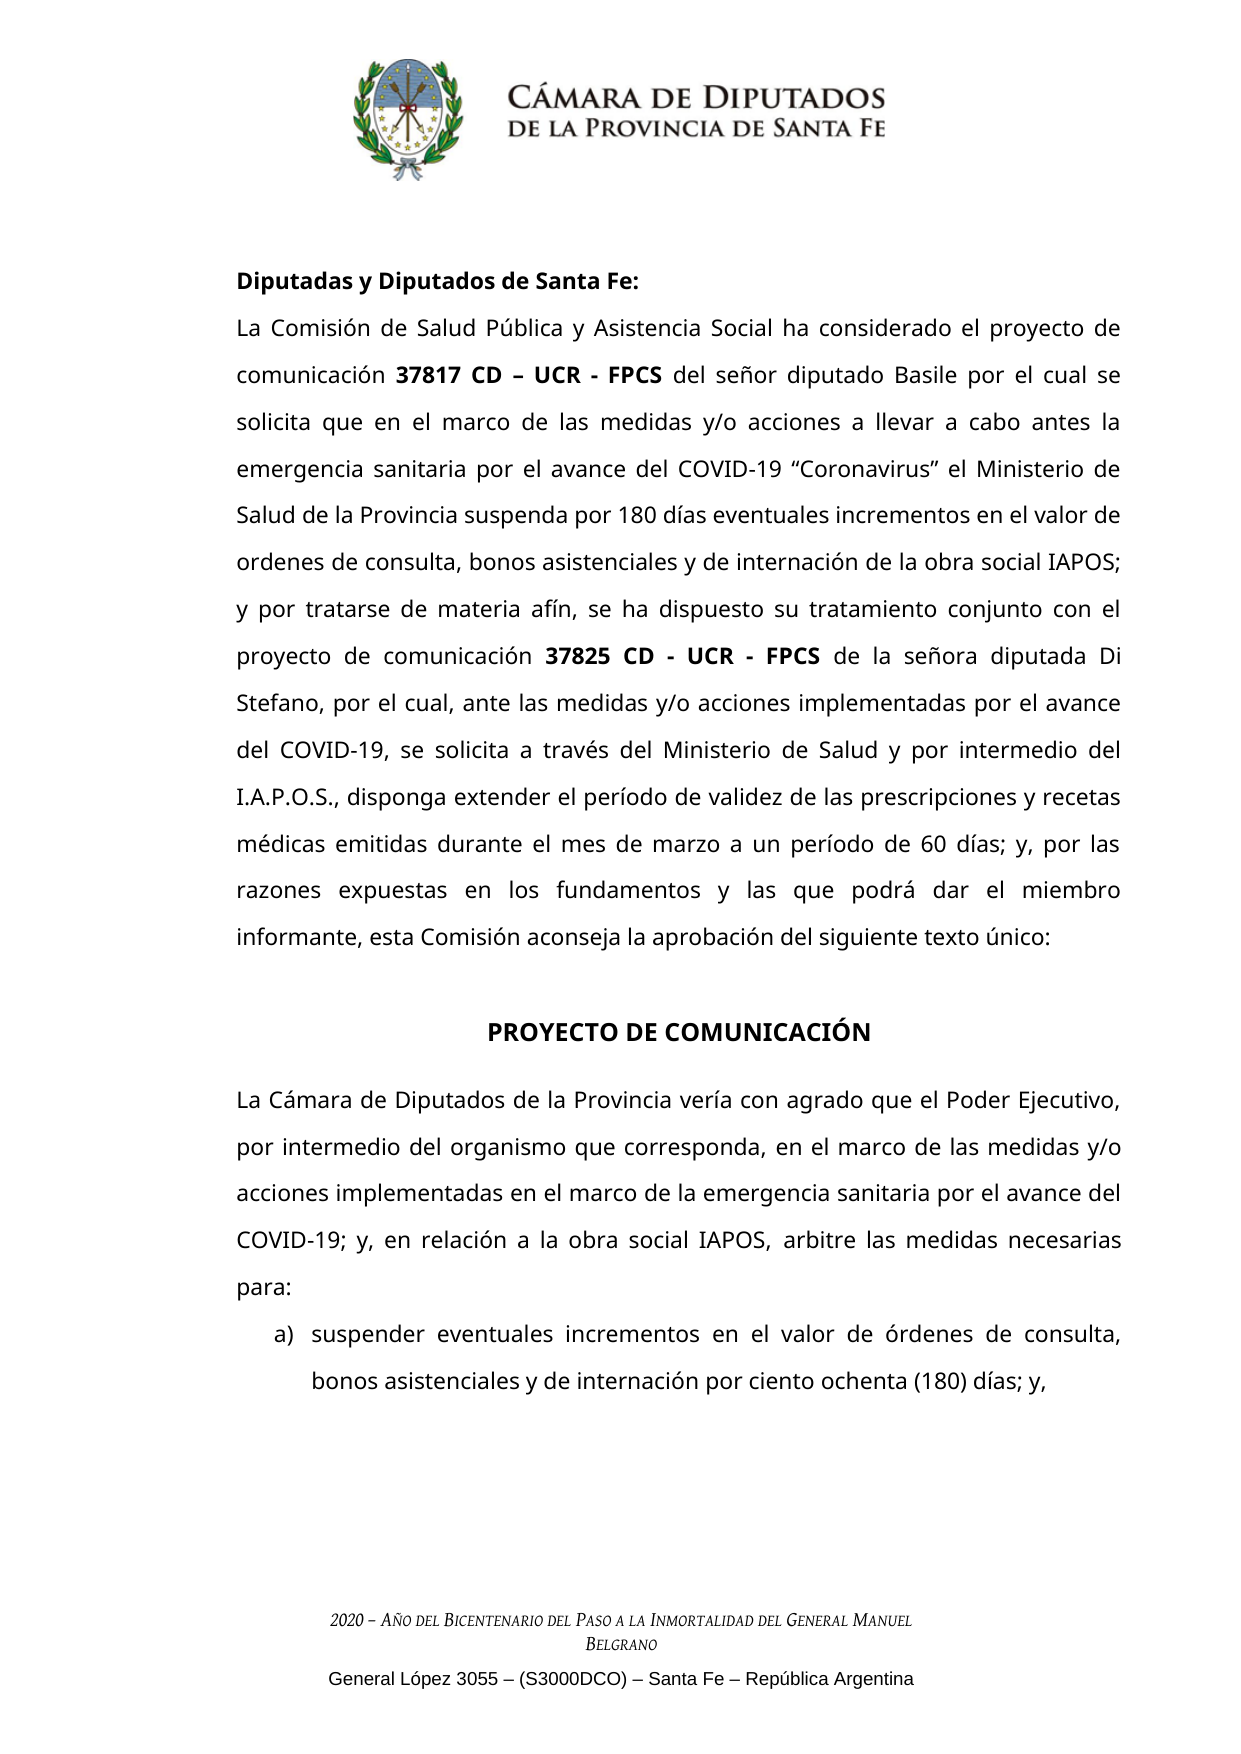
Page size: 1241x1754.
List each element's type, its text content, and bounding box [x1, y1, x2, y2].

text La Cámara de Diputados de la Provincia vería con agrado que el Poder Ejecutivo, por intermedio del organismo que corresponda, en el marco de las medidas y/o acciones implementadas en el marco de la emergencia sanitaria por el avance del COVID-19; y, en relación a la obra social IAPOS, arbitre las medidas necesarias para: [236, 1084, 1122, 1302]
text PROYECTO DE COMUNICACIÓN [236, 1015, 1122, 1049]
list suspender eventuales incrementos en el valor de órdenes de consulta, bonos asistenciales y de internación por ciento ochenta (180) días; y, [274, 1318, 1122, 1396]
text La Comisión de Salud Pública y Asistencia Social ha considerado el proyecto de comunicación 37817 CD – UCR - FPCS del señor diputado Basile por el cual se solicita que en el marco de las medidas y/o acciones a llevar a cabo antes la emergencia sanitaria por el avance del COVID-19 “Coronavirus” el Ministerio de Salud de la Provincia suspenda por 180 días eventuales incrementos en el valor de ordenes de consulta, bonos asistenciales y de internación de la obra social IAPOS; y por tratarse de materia afín, se ha dispuesto su tratamiento conjunto con el proyecto de comunicación 37825 CD - UCR - FPCS de la señora diputada Di Stefano, por el cual, ante las medidas y/o acciones implementadas por el avance del COVID-19, se solicita a través del Ministerio de Salud y por intermedio del I.A.P.O.S., disponga extender el período de validez de las prescripciones y recetas médicas emitidas durante el mes de marzo a un período de 60 días; y, por las razones expuestas en los fundamentos y las que podrá dar el miembro informante, esta Comisión aconseja la aprobación del siguiente texto único: [236, 312, 1122, 952]
text Diputadas y Diputados de Santa Fe: [236, 265, 1122, 296]
